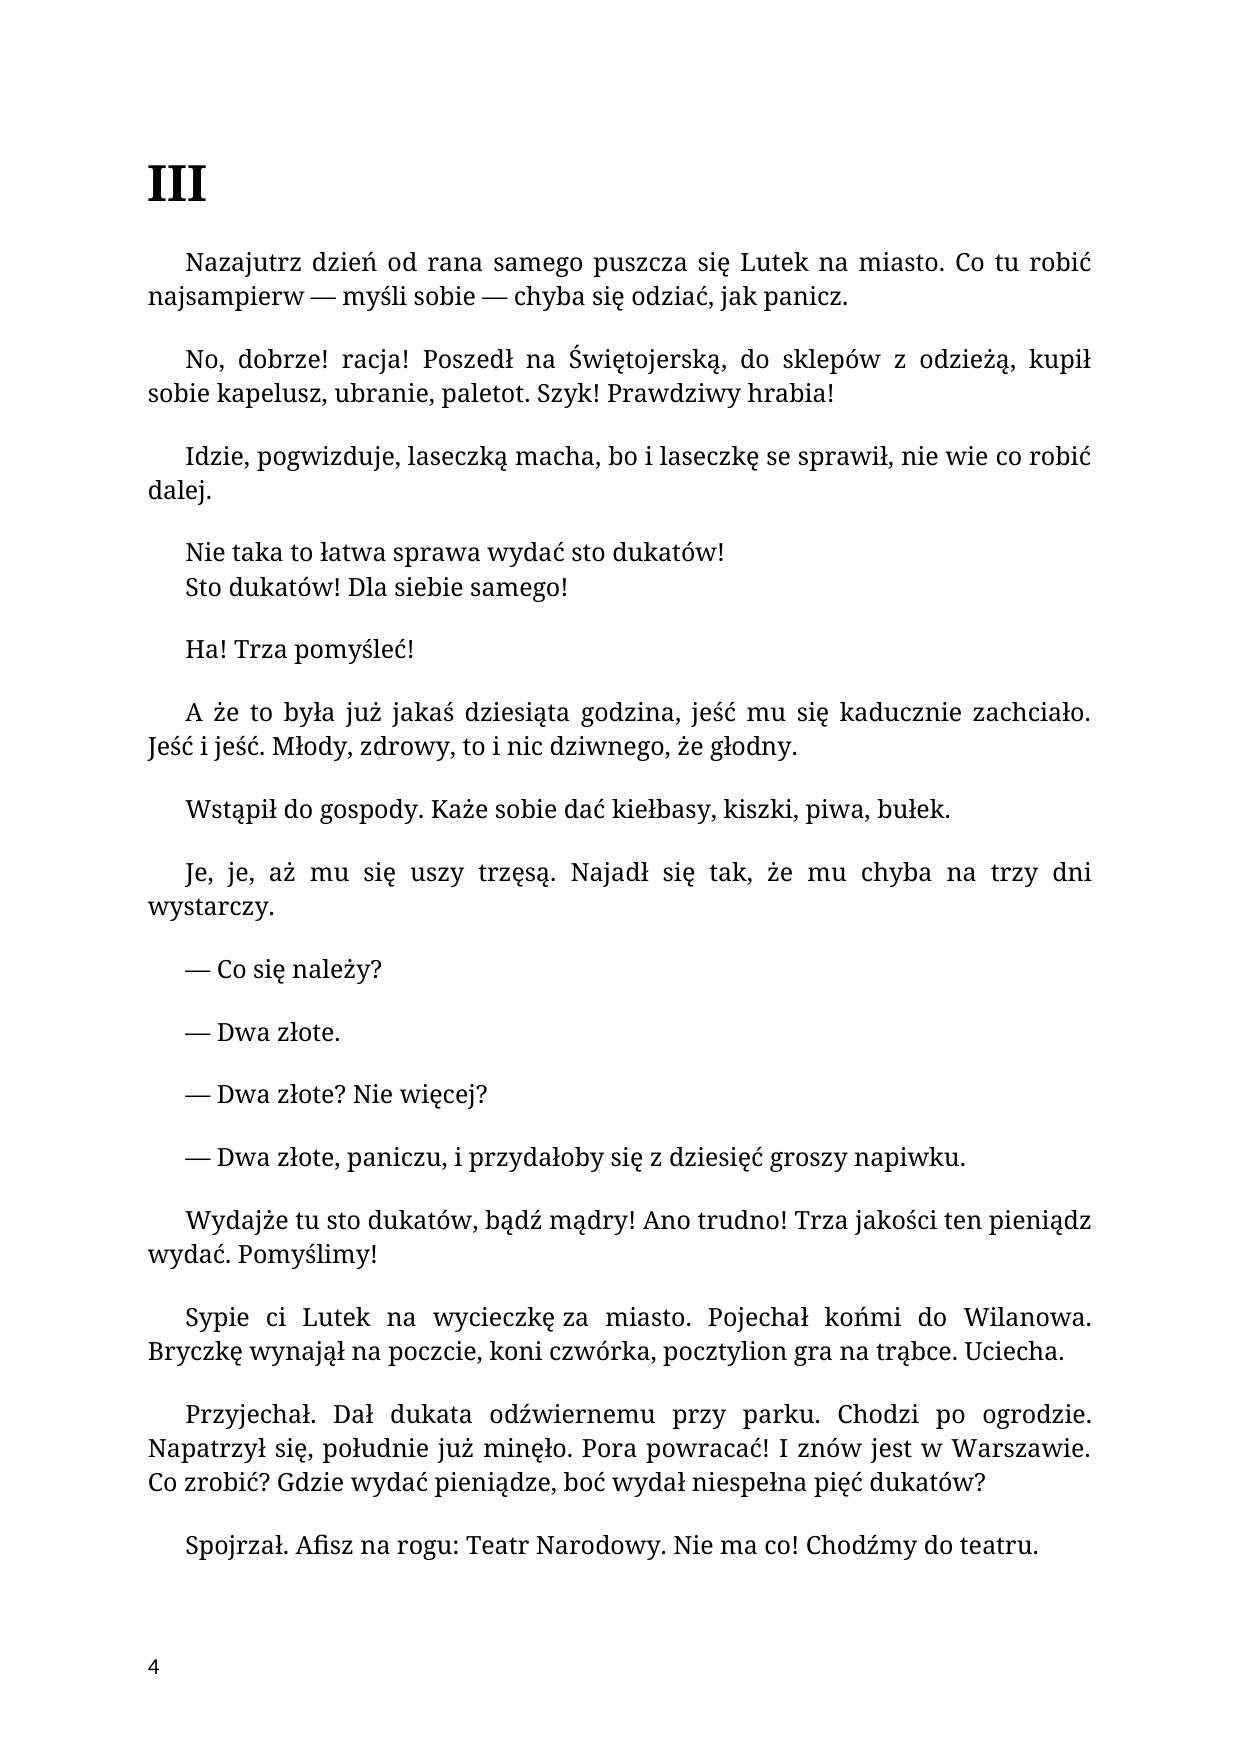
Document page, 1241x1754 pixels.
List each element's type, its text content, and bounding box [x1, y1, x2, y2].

text Nazajutrz dzień od rana samego puszcza się Lutek na miasto. Co tu robić najsampierw — myśli sobie — chyba się odziać, jak panicz. [148, 244, 1093, 313]
text — Dwa złote, paniczu, i przydałoby się z dziesięć groszy napiwku. [148, 1140, 1093, 1174]
text Ha! Trza pomyśleć! [148, 632, 1093, 666]
text Idzie, pogwizduje, laseczką macha, bo i laseczkę se sprawił, nie wie co robić dalej. [148, 438, 1093, 506]
text — Co się należy? [148, 951, 1093, 985]
text Przyjechał. Dał dukata odźwiernemu przy parku. Chodzi po ogrodzie. Napatrzył się, południe już minęło. Pora powracać! I znów jest w Warszawie. Co zrobić? Gdzie wydać pieniądze, boć wydał niespełna pięć dukatów? [148, 1396, 1093, 1498]
text Nie taka to łatwa sprawa wydać sto dukatów! [148, 535, 1093, 569]
text Wstąpił do gospody. Każe sobie dać kiełbasy, kiszki, piwa, bułek. [148, 792, 1093, 826]
text — Dwa złote? Nie więcej? [148, 1077, 1093, 1111]
subtitle III [148, 148, 1093, 216]
text Sypie ci Lutek na wycieczkę za miasto. Pojechał końmi do Wilanowa. Bryczkę wynajął na poczcie, koni czwórka, pocztylion gra na trąbce. Uciecha. [148, 1299, 1093, 1368]
text A że to była już jakaś dziesiąta godzina, jeść mu się kaducznie zachciało. Jeść i jeść. Młody, zdrowy, to i nic dziwnego, że głodny. [148, 695, 1093, 763]
text Spojrzał. Afisz na rogu: Teatr Narodowy. Nie ma co! Chodźmy do teatru. [148, 1527, 1093, 1561]
text Sto dukatów! Dla siebie samego! [148, 569, 1093, 603]
text — Dwa złote. [148, 1014, 1093, 1048]
text Wydajże tu sto dukatów, bądź mądry! Ano trudno! Trza jakości ten pieniądz wydać. Pomyślimy! [148, 1203, 1093, 1271]
text No, dobrze! racja! Poszedł na Świętojerską, do sklepów z odzieżą, kupił sobie kapelusz, ubranie, paletot. Szyk! Prawdziwy hrabia! [148, 341, 1093, 409]
text Je, je, aż mu się uszy trzęsą. Najadł się tak, że mu chyba na trzy dni wystarczy. [148, 854, 1093, 923]
